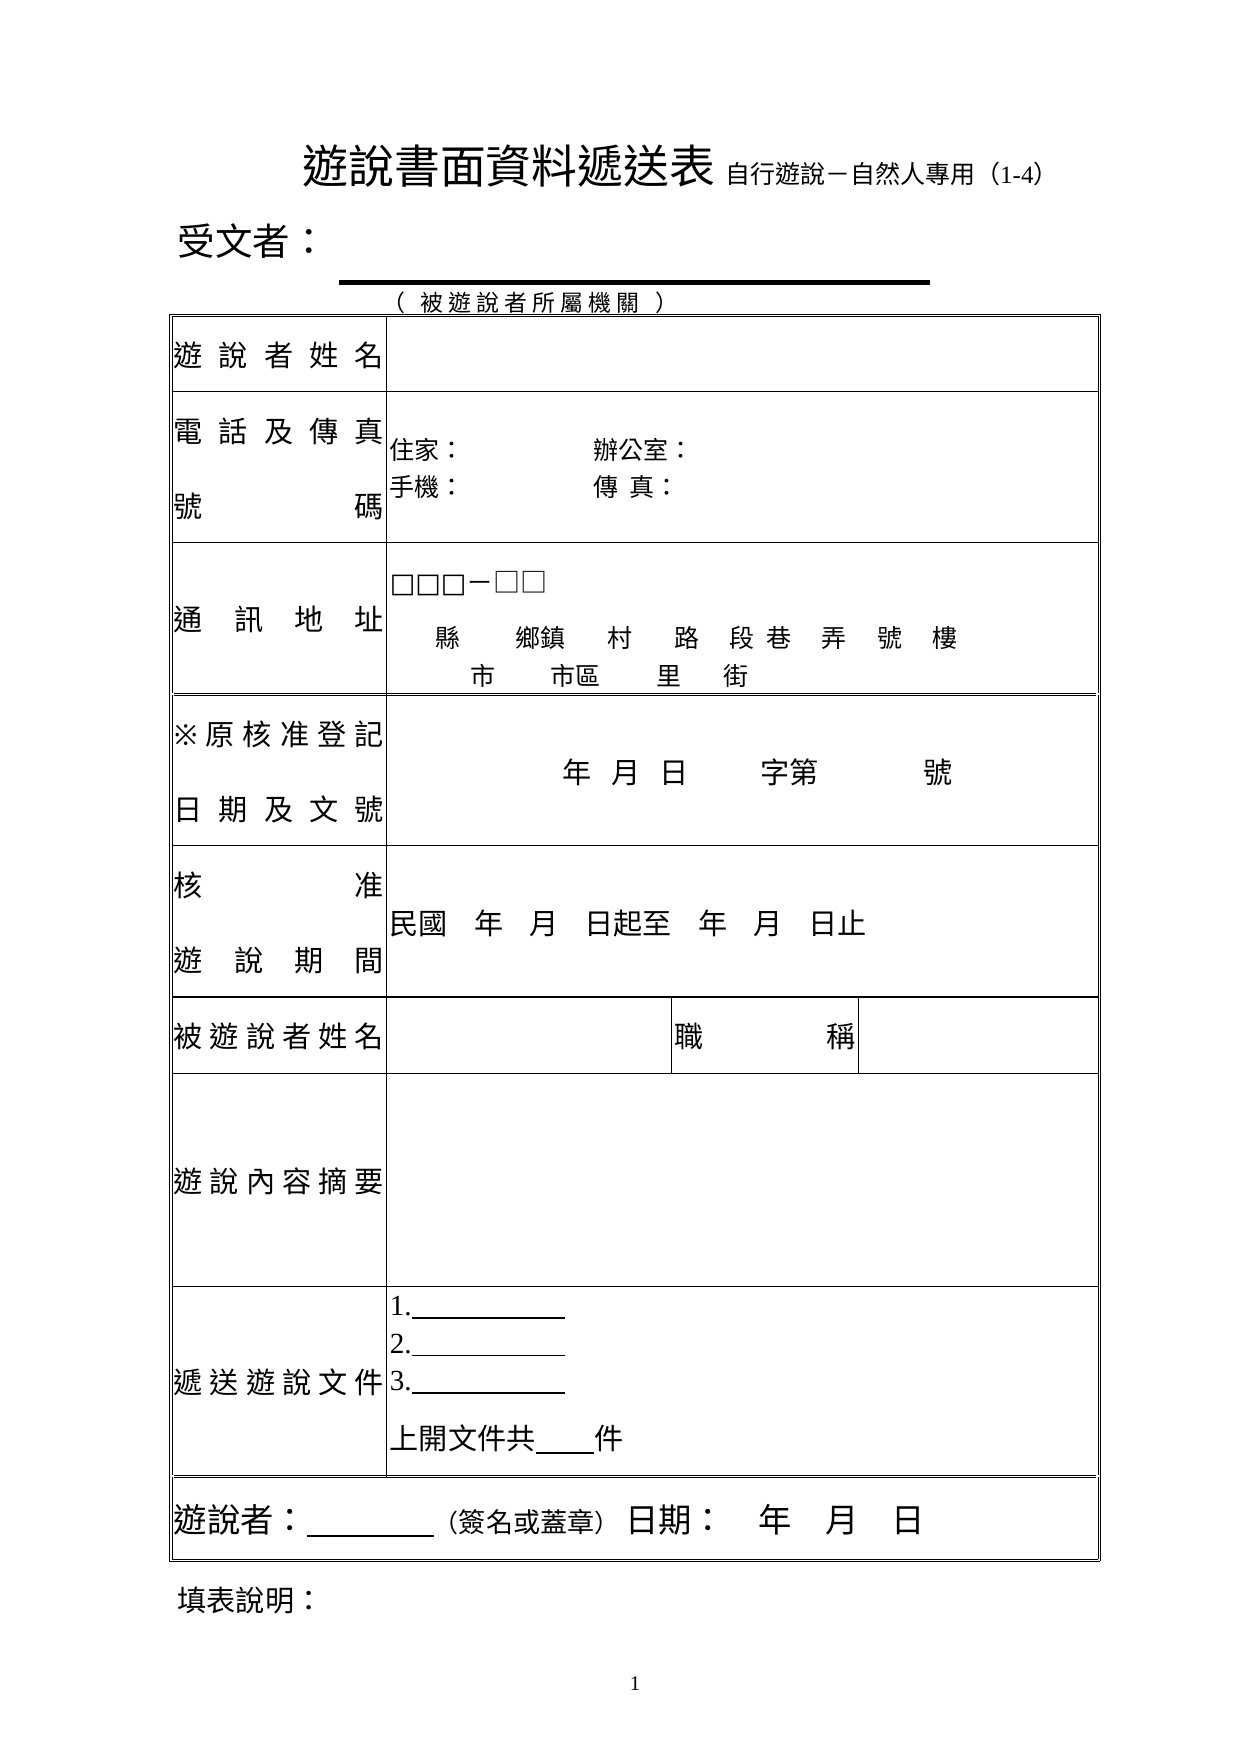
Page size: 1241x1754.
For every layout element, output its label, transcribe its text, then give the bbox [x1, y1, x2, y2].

table_cell 核准 遊說期間 [173, 846, 386, 996]
table_cell ※原核准登記 日期及文號 [173, 696, 386, 845]
table_cell 被遊說者姓名 [173, 998, 386, 1072]
table_cell □□□－□□ 縣 鄉鎮 村 路 段 巷 弄 號 樓 市 市區 里 街 [387, 543, 1098, 693]
table_header 遊說者姓名 [173, 317, 386, 391]
table_cell [387, 998, 671, 1072]
table_cell 1. 2. 3. 上開文件共 件 [387, 1287, 1098, 1474]
table_header （ 被 遊 說 者 所 屬 機 關 ） [339, 285, 930, 318]
table_cell 職稱 [672, 998, 858, 1072]
text 遊說書面資料遞送表 自行遊說－自然人專用（1-4） [177, 126, 1092, 201]
table_header [387, 317, 1098, 391]
table_cell 遊說者： （簽名或蓋章） 日期： 年 月 日 [173, 1475, 1099, 1559]
table_cell 年 月 日 字第 號 [387, 693, 1099, 845]
text 填表說明： [177, 1562, 1092, 1636]
table_cell 電話及傳真 號碼 [173, 392, 386, 542]
table_cell 通訊地址 [173, 543, 386, 693]
table_cell [387, 1074, 1098, 1286]
table_cell 民國 年 月 日起至 年 月 日止 [387, 846, 1098, 996]
table_cell 遞送遊說文件 [173, 1287, 386, 1474]
table_cell 住家： 辦公室： 手機： 傳 真： [387, 392, 1098, 542]
table_cell [859, 998, 1098, 1072]
text 受文者： [177, 201, 1092, 276]
table_cell 遊說內容摘要 [173, 1074, 386, 1286]
